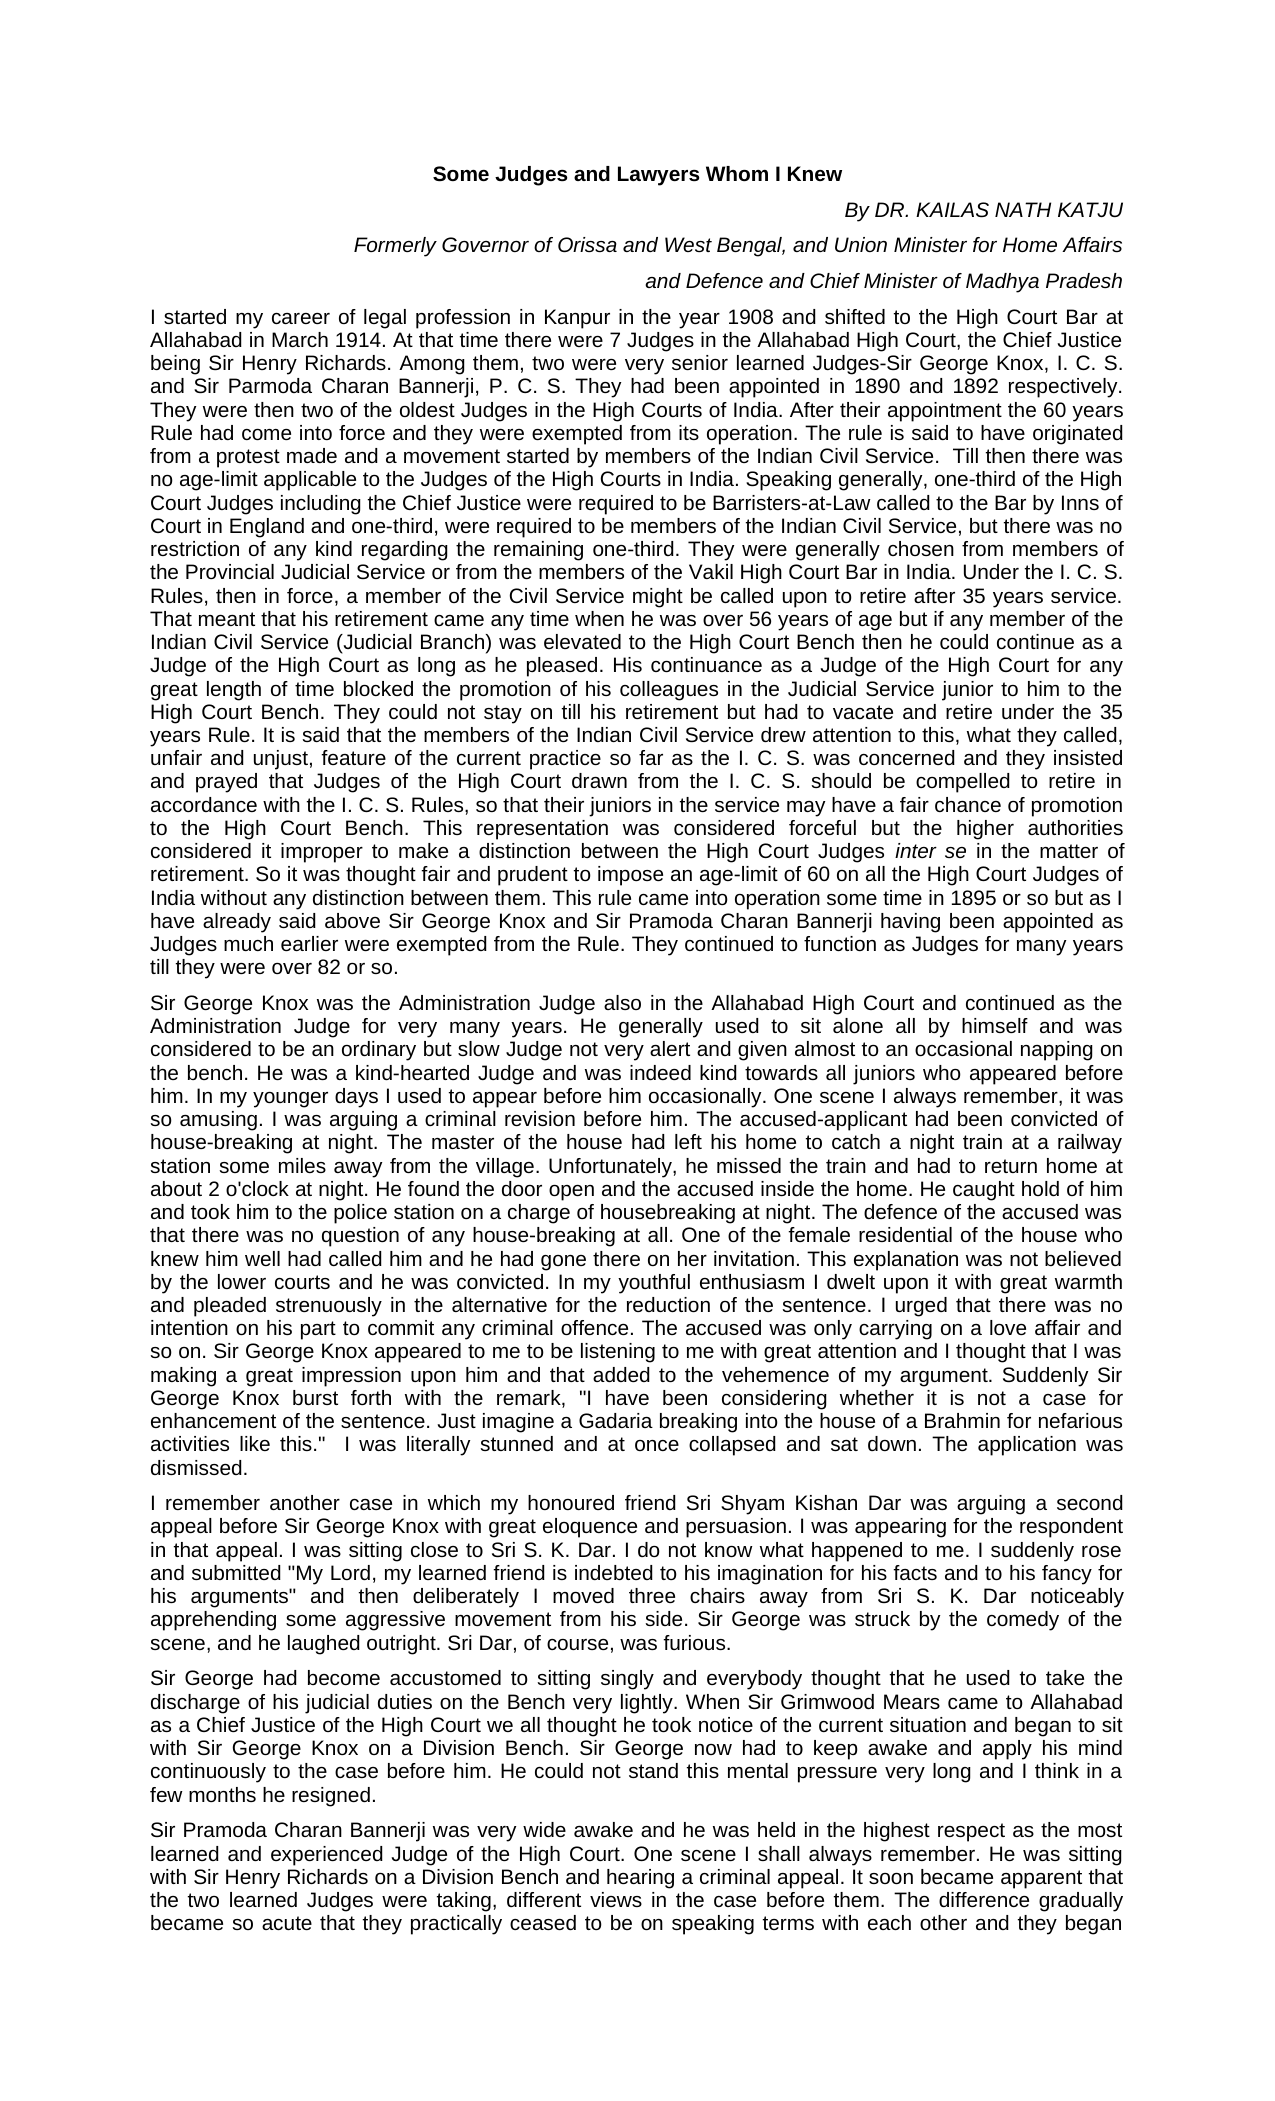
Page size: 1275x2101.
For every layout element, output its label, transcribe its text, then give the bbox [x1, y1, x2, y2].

text I started my career of legal profession in Kanpur in the year 1908 and shifted to the High Court Bar at Allahabad in March 1914. At that time there were 7 Judges in the Allahabad High Court, the Chief Justice being Sir Henry Richards. Among them, two were very senior learned Judges-Sir George Knox, I. C. S. and Sir Parmoda Charan Bannerji, P. C. S. They had been appointed in 1890 and 1892 respectively. They were then two of the oldest Judges in the High Courts of India. After their appointment the 60 years Rule had come into force and they were exempted from its operation. The rule is said to have originated from a protest made and a movement started by members of the Indian Civil Service. Till then there was no age-limit applicable to the Judges of the High Courts in India. Speaking generally, one-third of the High Court Judges including the Chief Justice were required to be Barristers-at-Law called to the Bar by Inns of Court in England and one-third, were required to be members of the Indian Civil Service, but there was no restriction of any kind regarding the remaining one-third. They were generally chosen from members of the Provincial Judicial Service or from the members of the Vakil High Court Bar in India. Under the I. C. S. Rules, then in force, a member of the Civil Service might be called upon to retire after 35 years service. That meant that his retirement came any time when he was over 56 years of age but if any member of the Indian Civil Service (Judicial Branch) was elevated to the High Court Bench then he could continue as a Judge of the High Court as long as he pleased. His continuance as a Judge of the High Court for any great length of time blocked the promotion of his colleagues in the Judicial Service junior to him to the High Court Bench. They could not stay on till his retirement but had to vacate and retire under the 35 years Rule. It is said that the members of the Indian Civil Service drew attention to this, what they called, unfair and unjust, feature of the current practice so far as the I. C. S. was concerned and they insisted and prayed that Judges of the High Court drawn from the I. C. S. should be compelled to retire in accordance with the I. C. S. Rules, so that their juniors in the service may have a fair chance of promotion to the High Court Bench. This representation was considered forceful but the higher authorities considered it improper to make a distinction between the High Court Judges inter se in the matter of retirement. So it was thought fair and prudent to impose an age-limit of 60 on all the High Court Judges of India without any distinction between them. This rule came into operation some time in 1895 or so but as I have already said above Sir George Knox and Sir Pramoda Charan Bannerji having been appointed as Judges much earlier were exempted from the Rule. They continued to function as Judges for many years till they were over 82 or so. [150, 305, 1125, 979]
text By DR. KAILAS NATH KATJU [150, 198, 1125, 221]
text Sir Pramoda Charan Bannerji was very wide awake and he was held in the highest respect as the most learned and experienced Judge of the High Court. One scene I shall always remember. He was sitting with Sir Henry Richards on a Division Bench and hearing a criminal appeal. It soon became apparent that the two learned Judges were taking, different views in the case before them. The difference gradually became so acute that they practically ceased to be on speaking terms with each other and they began [150, 1819, 1125, 1935]
text I remember another case in which my honoured friend Sri Shyam Kishan Dar was arguing a second appeal before Sir George Knox with great eloquence and persuasion. I was appearing for the respondent in that appeal. I was sitting close to Sri S. K. Dar. I do not know what happened to me. I suddenly rose and submitted "My Lord, my learned friend is indebted to his imagination for his facts and to his fancy for his arguments" and then deliberately I moved three chairs away from Sri S. K. Dar noticeably apprehending some aggressive movement from his side. Sir George was struck by the comedy of the scene, and he laughed outright. Sri Dar, of course, was furious. [150, 1492, 1125, 1654]
subtitle Formerly Governor of Orissa and West Bengal, and Union Minister for Home Affairs [150, 234, 1125, 257]
text and Defence and Chief Minister of Madhya Pradesh [150, 270, 1125, 293]
text Sir George Knox was the Administration Judge also in the Allahabad High Court and continued as the Administration Judge for very many years. He generally used to sit alone all by himself and was considered to be an ordinary but slow Judge not very alert and given almost to an occasional napping on the bench. He was a kind-hearted Judge and was indeed kind towards all juniors who appeared before him. In my younger days I used to appear before him occasionally. One scene I always remember, it was so amusing. I was arguing a criminal revision before him. The accused-applicant had been convicted of house-breaking at night. The master of the house had left his home to catch a night train at a railway station some miles away from the village. Unfortunately, he missed the train and had to return home at about 2 o'clock at night. He found the door open and the accused inside the home. He caught hold of him and took him to the police station on a charge of housebreaking at night. The defence of the accused was that there was no question of any house-breaking at all. One of the female residential of the house who knew him well had called him and he had gone there on her invitation. This explanation was not believed by the lower courts and he was convicted. In my youthful enthusiasm I dwelt upon it with great warmth and pleaded strenuously in the alternative for the reduction of the sentence. I urged that there was no intention on his part to commit any criminal offence. The accused was only carrying on a love affair and so on. Sir George Knox appeared to me to be listening to me with great attention and I thought that I was making a great impression upon him and that added to the vehemence of my argument. Suddenly Sir George Knox burst forth with the remark, "I have been considering whether it is not a case for enhancement of the sentence. Just imagine a Gadaria breaking into the house of a Brahmin for nefarious activities like this." I was literally stunned and at once collapsed and sat down. The application was dismissed. [150, 992, 1125, 1479]
text Sir George had become accustomed to sitting singly and everybody thought that he used to take the discharge of his judicial duties on the Bench very lightly. When Sir Grimwood Mears came to Allahabad as a Chief Justice of the High Court we all thought he took notice of the current situation and began to sit with Sir George Knox on a Division Bench. Sir George now had to keep awake and apply his mind continuously to the case before him. He could not stand this mental pressure very long and I think in a few months he resigned. [150, 1667, 1125, 1806]
text Some Judges and Lawyers Whom I Knew [150, 162, 1125, 186]
